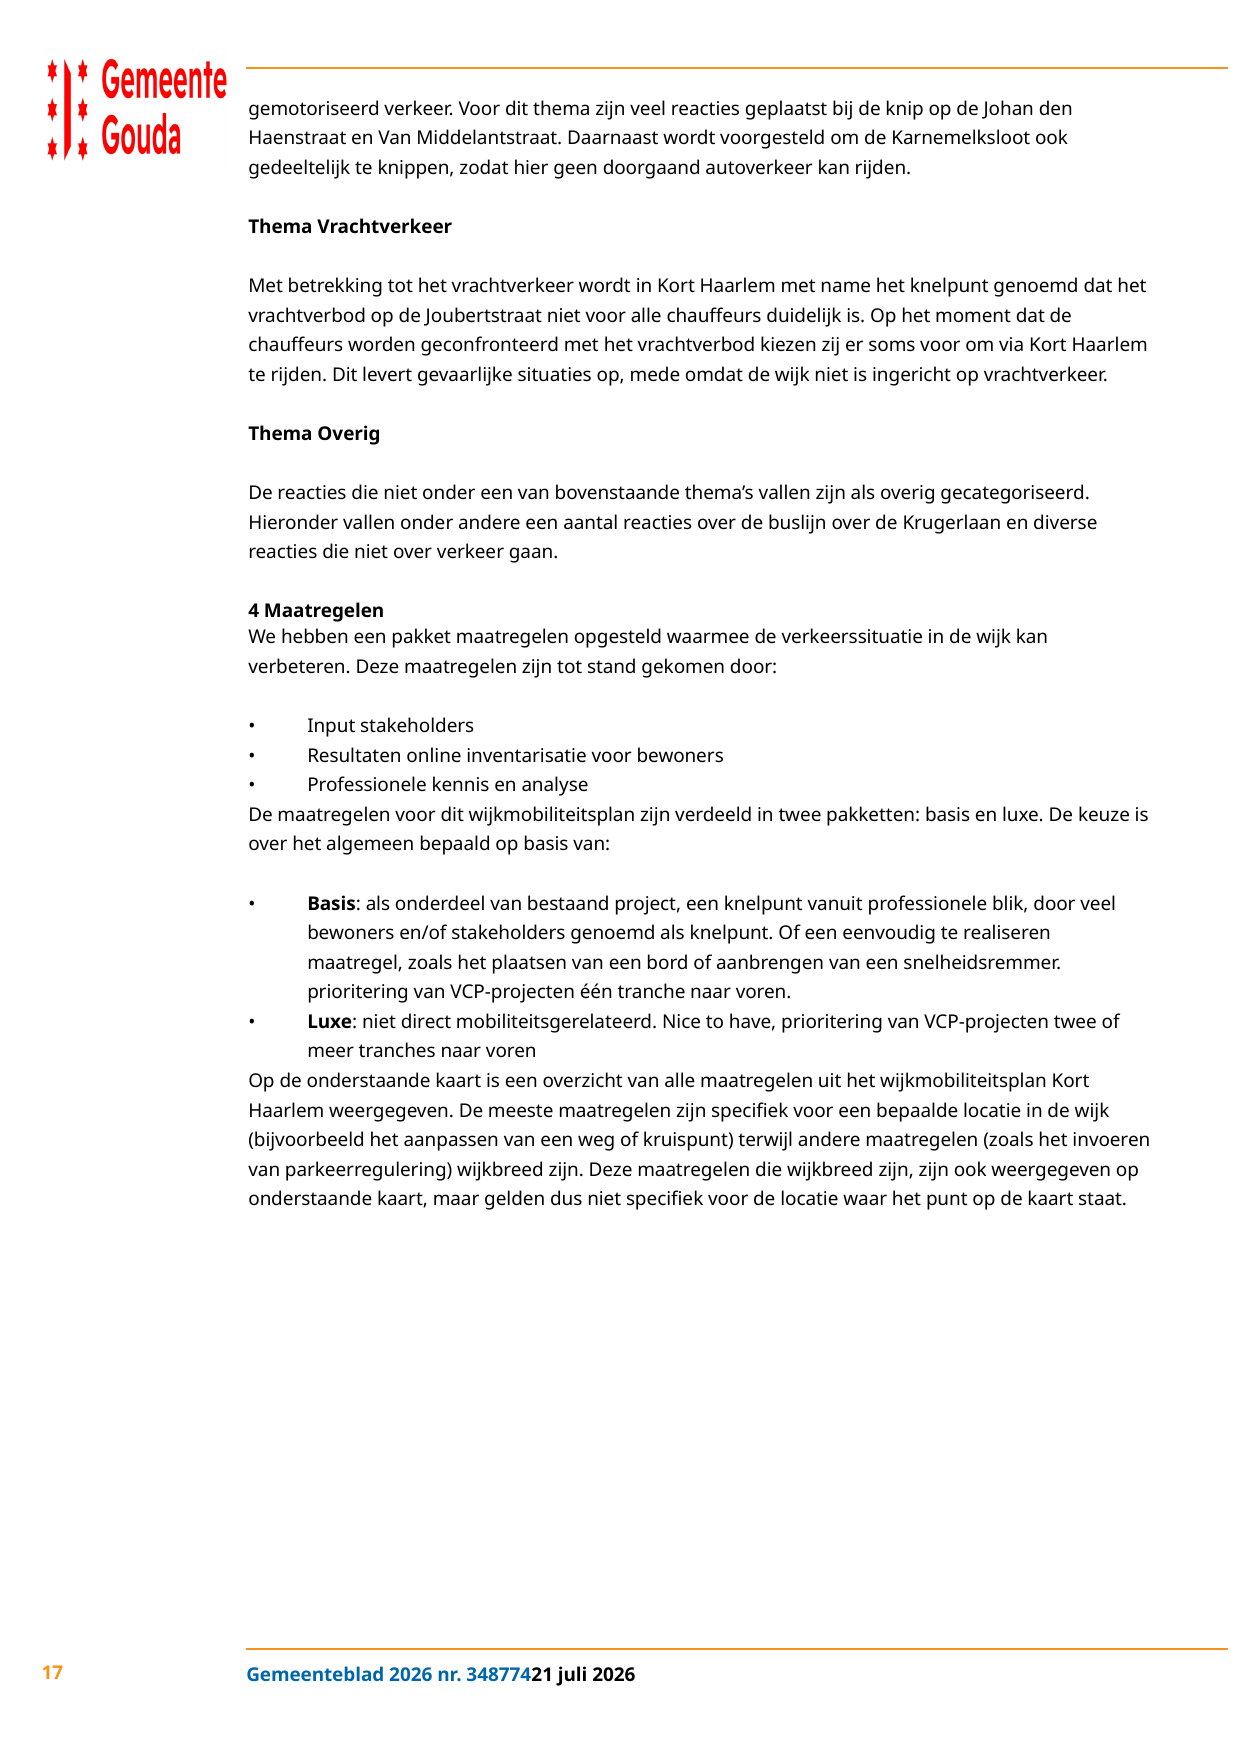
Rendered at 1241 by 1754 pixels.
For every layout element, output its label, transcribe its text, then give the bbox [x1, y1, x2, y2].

text Met betrekking tot het vrachtverkeer wordt in Kort Haarlem met name het knelpunt genoemd dat het vrachtverbod op de Joubertstraat niet voor alle chauffeurs duidelijk is. Op het moment dat de chauffeurs worden geconfronteerd met het vrachtverbod kiezen zij er soms voor om via Kort Haarlem te rijden. Dit levert gevaarlijke situaties op, mede omdat de wijk niet is ingericht op vrachtverkeer. [248, 272, 1152, 387]
text We hebben een pakket maatregelen opgesteld waarmee de verkeerssituatie in de wijk kan verbeteren. Deze maatregelen zijn tot stand gekomen door: [248, 623, 1152, 679]
text gemotoriseerd verkeer. Voor dit thema zijn veel reacties geplaatst bij de knip op de Johan den Haenstraat en Van Middelantstraat. Daarnaast wordt voorgesteld om de Karnemelksloot ook gedeeltelijk te knippen, zodat hier geen doorgaand autoverkeer kan rijden. [248, 95, 1152, 180]
text Thema Vrachtverkeer [248, 213, 1152, 239]
text De maatregelen voor dit wijkmobiliteitsplan zijn verdeeld in twee pakketten: basis en luxe. De keuze is over het algemeen bepaald op basis van: [248, 801, 1152, 856]
list Input stakeholders [248, 712, 1152, 738]
text 4 Maatregelen [248, 598, 1152, 623]
list Professionele kennis en analyse [248, 771, 1152, 797]
list Resultaten online inventarisatie voor bewoners [248, 742, 1152, 767]
text Thema Overig [248, 420, 1152, 446]
text Op de onderstaande kaart is een overzicht van alle maatregelen uit het wijkmobiliteitsplan Kort Haarlem weergegeven. De meeste maatregelen zijn specifiek voor een bepaalde locatie in de wijk (bijvoorbeeld het aanpassen van een weg of kruispunt) terwijl andere maatregelen (zoals het invoeren van parkeerregulering) wijkbreed zijn. Deze maatregelen die wijkbreed zijn, zijn ook weergegeven op onderstaande kaart, maar gelden dus niet specifiek voor de locatie waar het punt op de kaart staat. [248, 1067, 1152, 1211]
list Basis: als onderdeel van bestaand project, een knelpunt vanuit professionele blik, door veel bewoners en/of stakeholders genoemd als knelpunt. Of een eenvoudig te realiseren maatregel, zoals het plaatsen van een bord of aanbrengen van een snelheidsremmer. prioritering van VCP-projecten één tranche naar voren. [248, 890, 1152, 1004]
text De reacties die niet onder een van bovenstaande thema’s vallen zijn als overig gecategoriseerd. Hieronder vallen onder andere een aantal reacties over de buslijn over de Krugerlaan en diverse reacties die niet over verkeer gaan. [248, 479, 1152, 564]
list Luxe: niet direct mobiliteitsgerelateerd. Nice to have, prioritering van VCP-projecten twee of meer tranches naar voren [248, 1008, 1152, 1063]
picture [41, 47, 231, 172]
